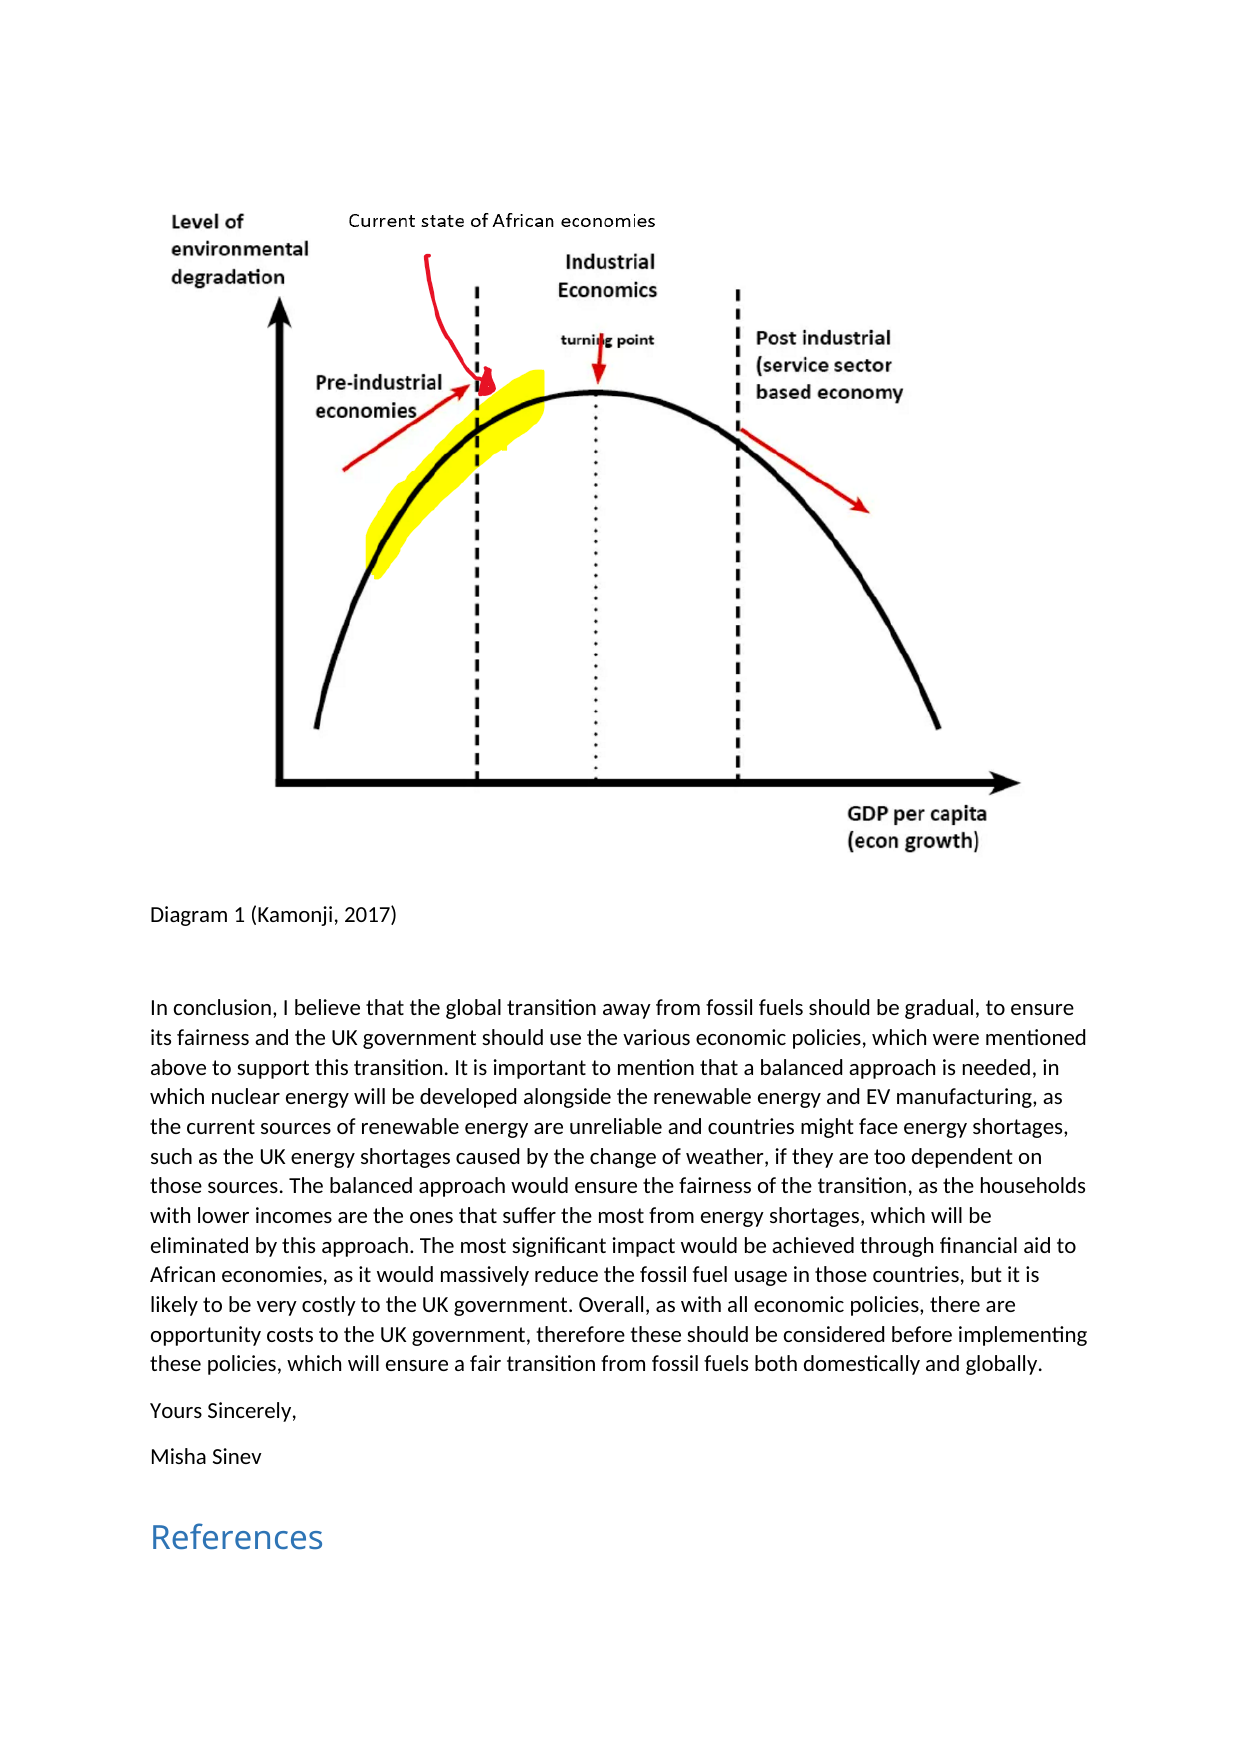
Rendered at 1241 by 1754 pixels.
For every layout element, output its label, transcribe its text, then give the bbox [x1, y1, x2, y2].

text In conclusion, I believe that the global transition away from fossil fuels should be gradual, to ensure its fairness and the UK government should use the various economic policies, which were mentioned above to support this transition. It is important to mention that a balanced approach is needed, in which nuclear energy will be developed alongside the renewable energy and EV manufacturing, as the current sources of renewable energy are unreliable and countries might face energy shortages, such as the UK energy shortages caused by the change of weather, if they are too dependent on those sources. The balanced approach would ensure the fairness of the transition, as the households with lower incomes are the ones that suffer the most from energy shortages, which will be eliminated by this approach. The most significant impact would be achieved through financial aid to African economies, as it would massively reduce the fossil fuel usage in those countries, but it is likely to be very costly to the UK government. Overall, as with all economic policies, there are opportunity costs to the UK government, therefore these should be considered before implementing these policies, which will ensure a fair transition from fossil fuels both domestically and globally. [150, 993, 1090, 1378]
text Diagram 1 (Kamonji, 2017) [150, 901, 1090, 929]
text Yours Sincerely, [150, 1396, 1090, 1424]
text Misha Sinev [150, 1442, 1090, 1470]
text References [150, 1514, 1090, 1559]
